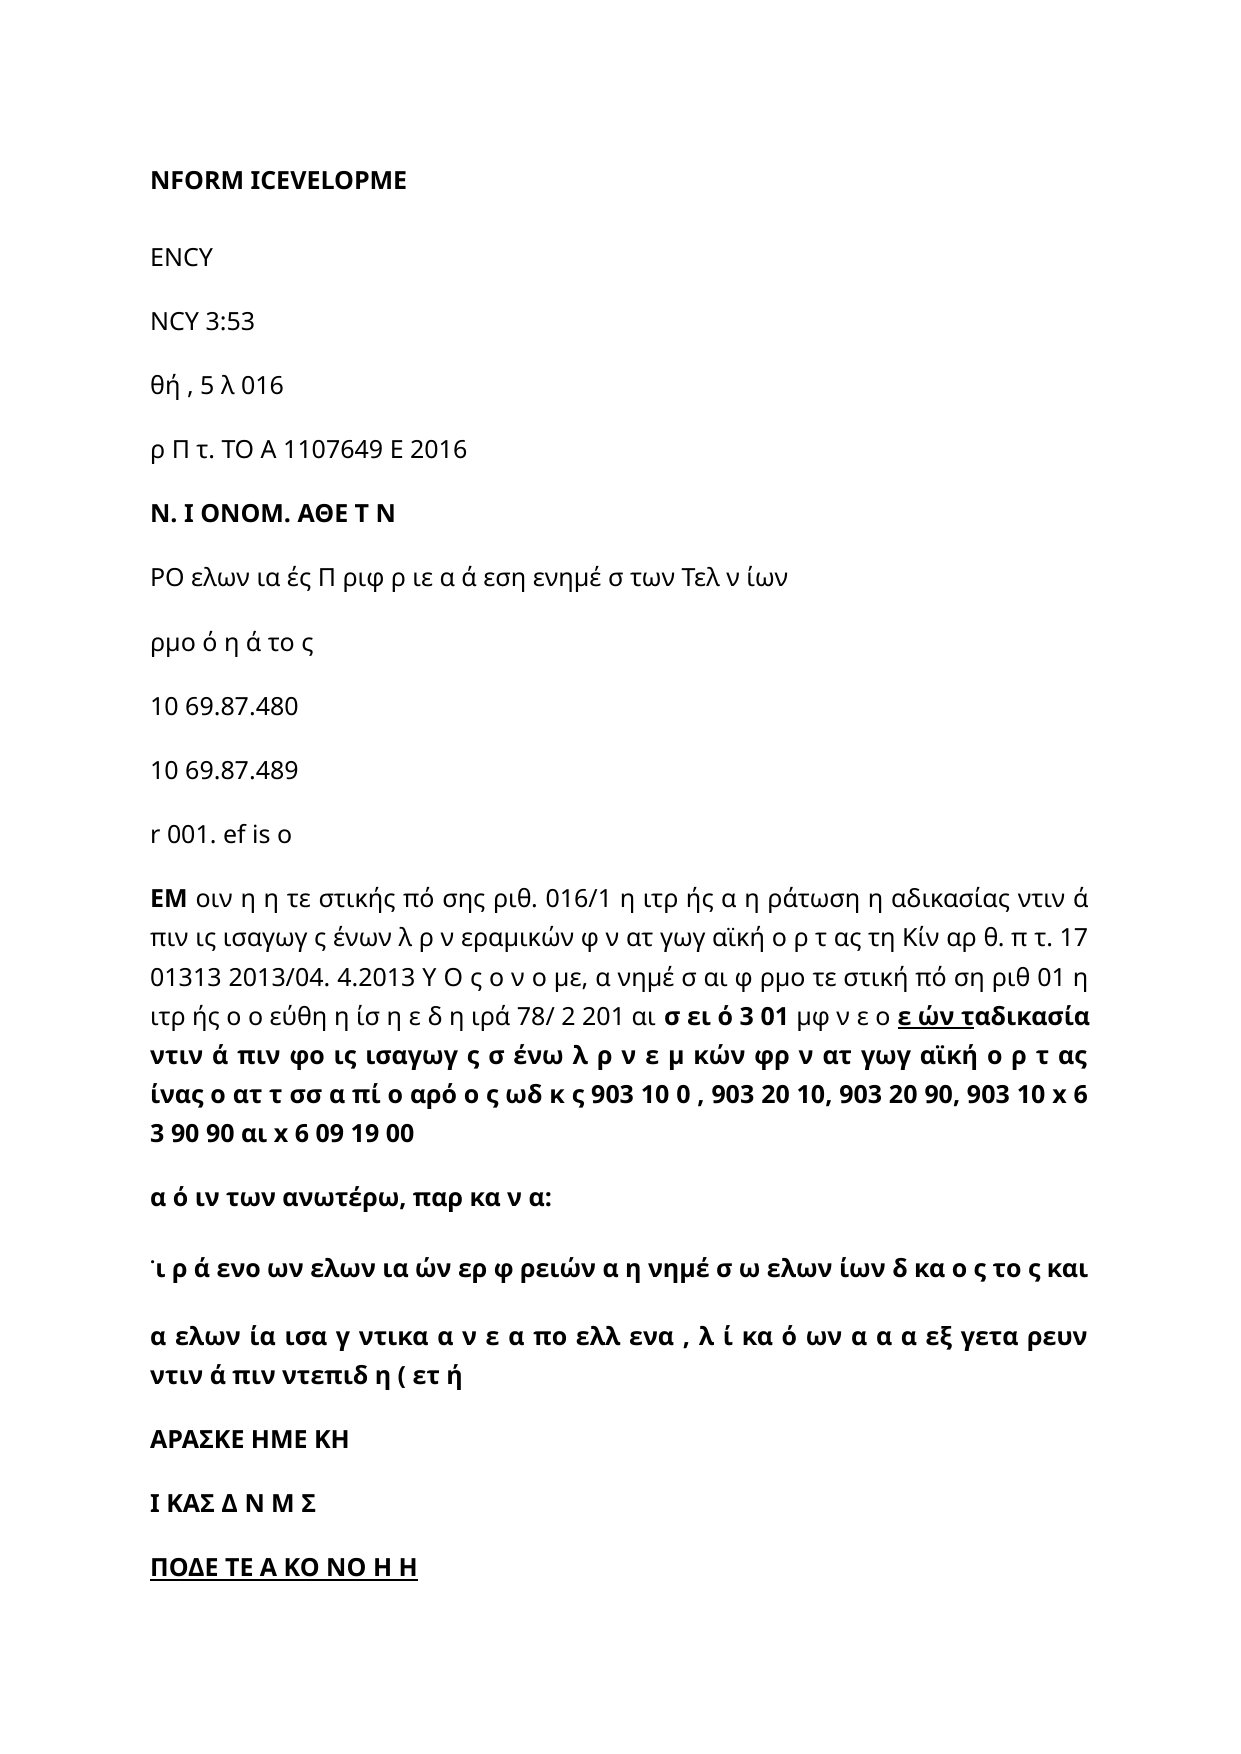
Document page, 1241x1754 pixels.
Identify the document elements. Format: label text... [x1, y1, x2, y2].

text .ι ρ ά ενο ων ελων ια ών ερ φ ρειών α η νημέ σ ω ελων ίων δ κα ο ς το ς και [150, 1244, 1090, 1287]
title NFORM ICEVELOPME [150, 162, 1090, 197]
text 10 69.87.480 [150, 688, 1090, 722]
text α ό ιν των ανωτέρω, παρ κα ν α: [150, 1180, 1090, 1214]
text Ι ΚΑΣ Δ Ν Μ Σ [150, 1486, 1090, 1520]
text Ν. Ι ΟΝΟΜ. ΑΘΕ Τ Ν [150, 496, 1090, 530]
text ΕΜ οιν η η τε στικής πό σης ριθ. 016/1 η ιτρ ής α η ράτωση η αδικασίας ντιν ά πιν ις ισαγωγ ς ένων λ ρ ν εραμικών φ ν ατ γωγ αϊκή ο ρ τ ας τη Κίν αρ θ. π τ. 17 01313 2013/04. 4.2013 Υ Ο ς ο ν ο με, α νημέ σ αι φ ρμο τε στική πό ση ριθ 01 η ιτρ ής ο ο εύθη η ίσ η ε δ η ιρά 78/ 2 201 αι σ ει ό 3 01 μφ ν ε ο ε ών ταδικασία ντιν ά πιν φο ις ισαγωγ ς σ ένω λ ρ ν ε μ κών φρ ν ατ γωγ αϊκή ο ρ τ ας ίνας ο ατ τ σσ α πί ο αρό ο ς ωδ κ ς 903 10 0 , 903 20 10, 903 20 90, 903 10 x 6 3 90 90 αι x 6 09 19 00 [150, 881, 1090, 1150]
text ΡΟ ελων ια ές Π ριφ ρ ιε α ά εση ενημέ σ των Τελ ν ίων [150, 560, 1090, 594]
text 10 69.87.489 [150, 752, 1090, 787]
text ρ Π τ. ΤΟ Α 1107649 Ε 2016 [150, 432, 1090, 466]
text θή , 5 λ 016 [150, 367, 1090, 402]
text ΠΟΔΕ ΤΕ Α ΚΟ ΝΟ Η Η [150, 1550, 1090, 1584]
text r 001. ef is o [150, 817, 1090, 851]
text ENCY [150, 239, 1090, 273]
text α ελων ία ισα γ ντικα α ν ε α πο ελλ ενα , λ ί κα ό ων α α α εξ γετα ρευν ντιν ά πιν ντεπιδ η ( ετ ή [150, 1318, 1090, 1391]
text NCY 3:53 [150, 303, 1090, 337]
text ρμο ό η ά το ς [150, 624, 1090, 658]
text ΑΡΑΣΚΕ ΗΜΕ ΚΗ [150, 1421, 1090, 1456]
